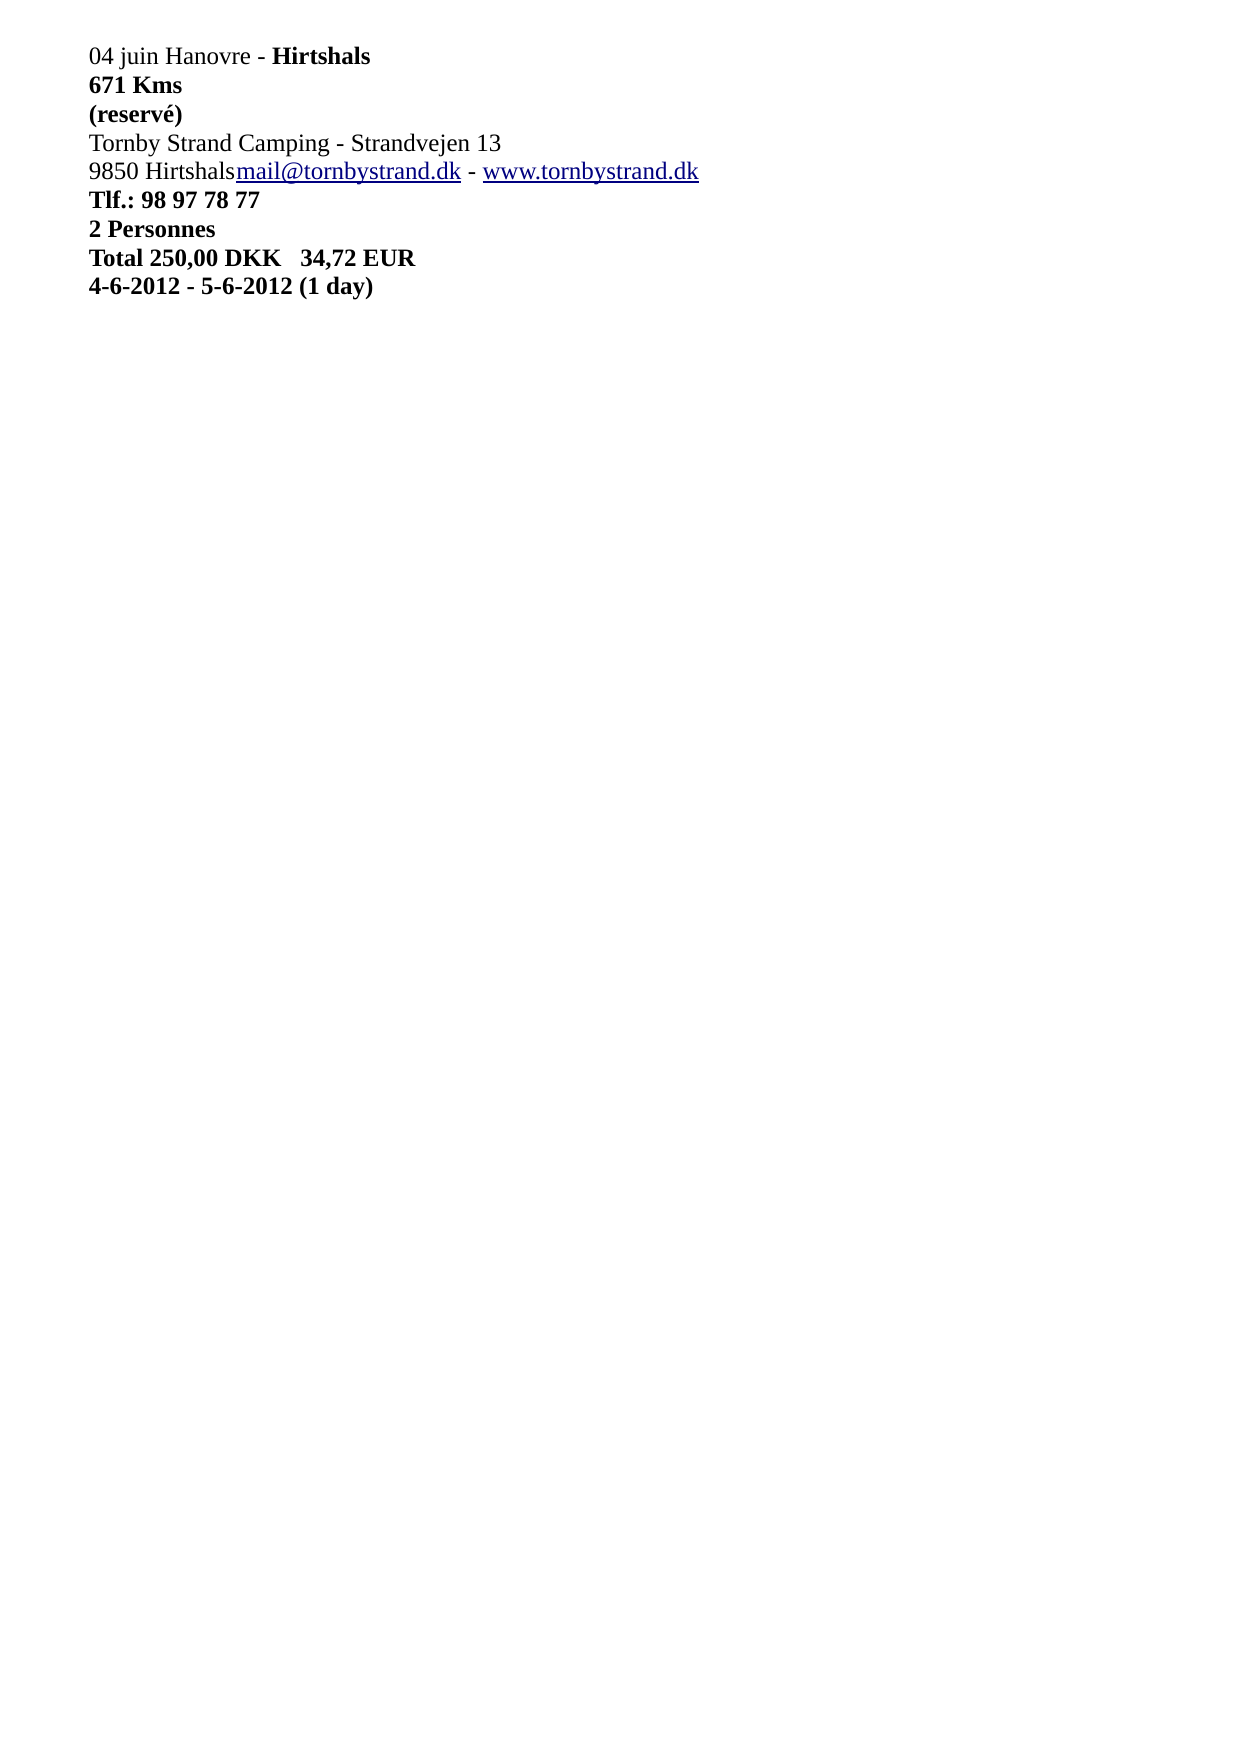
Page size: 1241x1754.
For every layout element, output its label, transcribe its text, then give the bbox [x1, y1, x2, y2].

text 4-6-2012 - 5-6-2012 (1 day) [88, 271, 1152, 300]
text 9850 Hirtshals mail@tornbystrand.dk - www.tornbystrand.dk [88, 156, 1152, 185]
text Total 250,00 DKK 34,72 EUR [88, 243, 1152, 271]
text Tornby Strand Camping - Strandvejen 13 [88, 128, 1152, 156]
text Tlf.: 98 97 78 77 [88, 185, 1152, 214]
text 2 Personnes [88, 214, 1152, 243]
text 04 juin Hanovre - Hirtshals [88, 41, 1152, 70]
text 671 Kms (reservé) [88, 70, 1152, 128]
